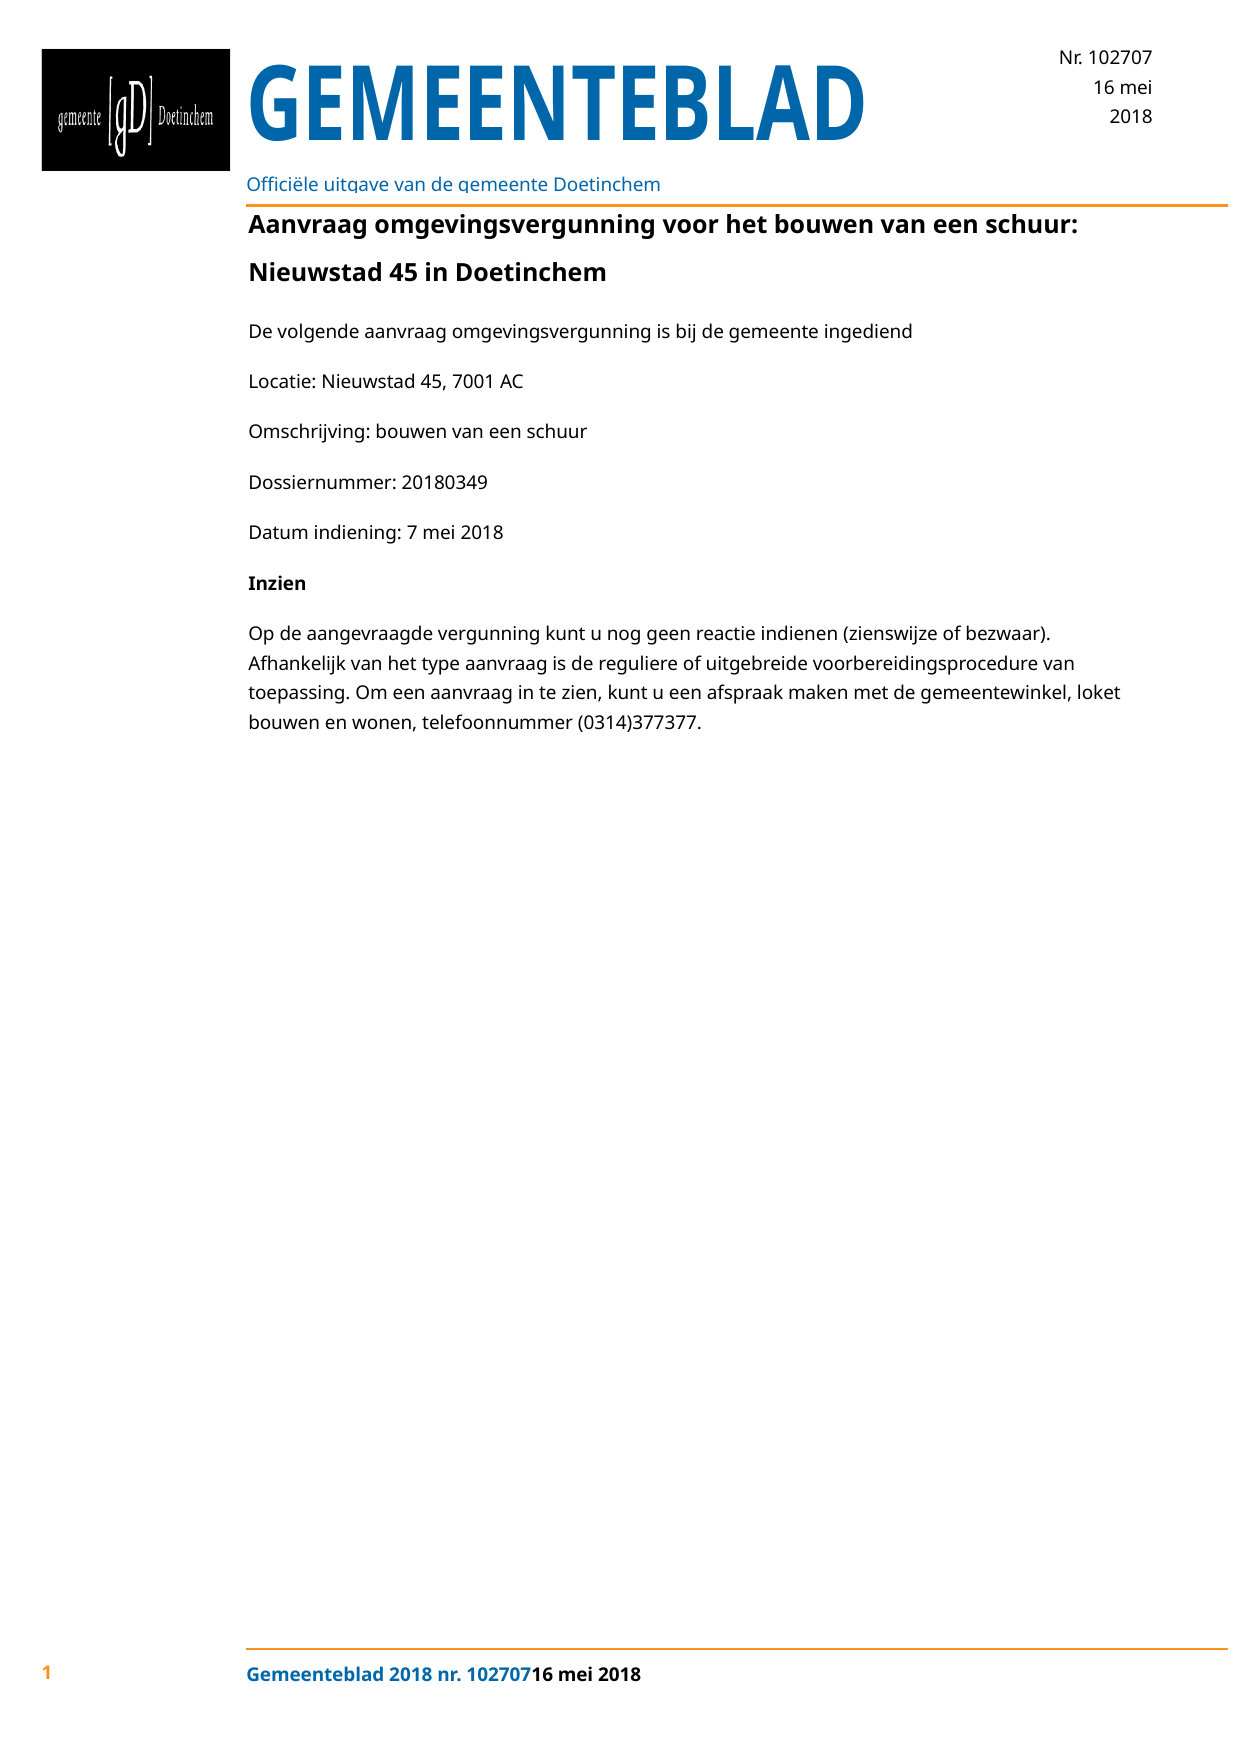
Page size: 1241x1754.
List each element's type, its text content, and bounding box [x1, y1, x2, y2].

picture [41, 47, 231, 172]
text Op de aangevraagde vergunning kunt u nog geen reactie indienen (zienswijze of bezwaar). Afhankelijk van het type aanvraag is de reguliere of uitgebreide voorbereidingsprocedure van toepassing. Om een aanvraag in te zien, kunt u een afspraak maken met de gemeentewinkel, loket bouwen en wonen, telefoonnummer (0314)377377. [248, 620, 1152, 735]
text Inzien [248, 570, 1152, 596]
text Omschrijving: bouwen van een schuur [248, 419, 1152, 444]
text Datum indiening: 7 mei 2018 [248, 519, 1152, 545]
text Dossiernummer: 20180349 [248, 469, 1152, 495]
text De volgende aanvraag omgevingsvergunning is bij de gemeente ingediend [248, 318, 1152, 344]
text Aanvraag omgevingsvergunning voor het bouwen van een schuur: Nieuwstad 45 in Doetinchem [248, 207, 1152, 288]
text Locatie: Nieuwstad 45, 7001 AC [248, 368, 1152, 394]
